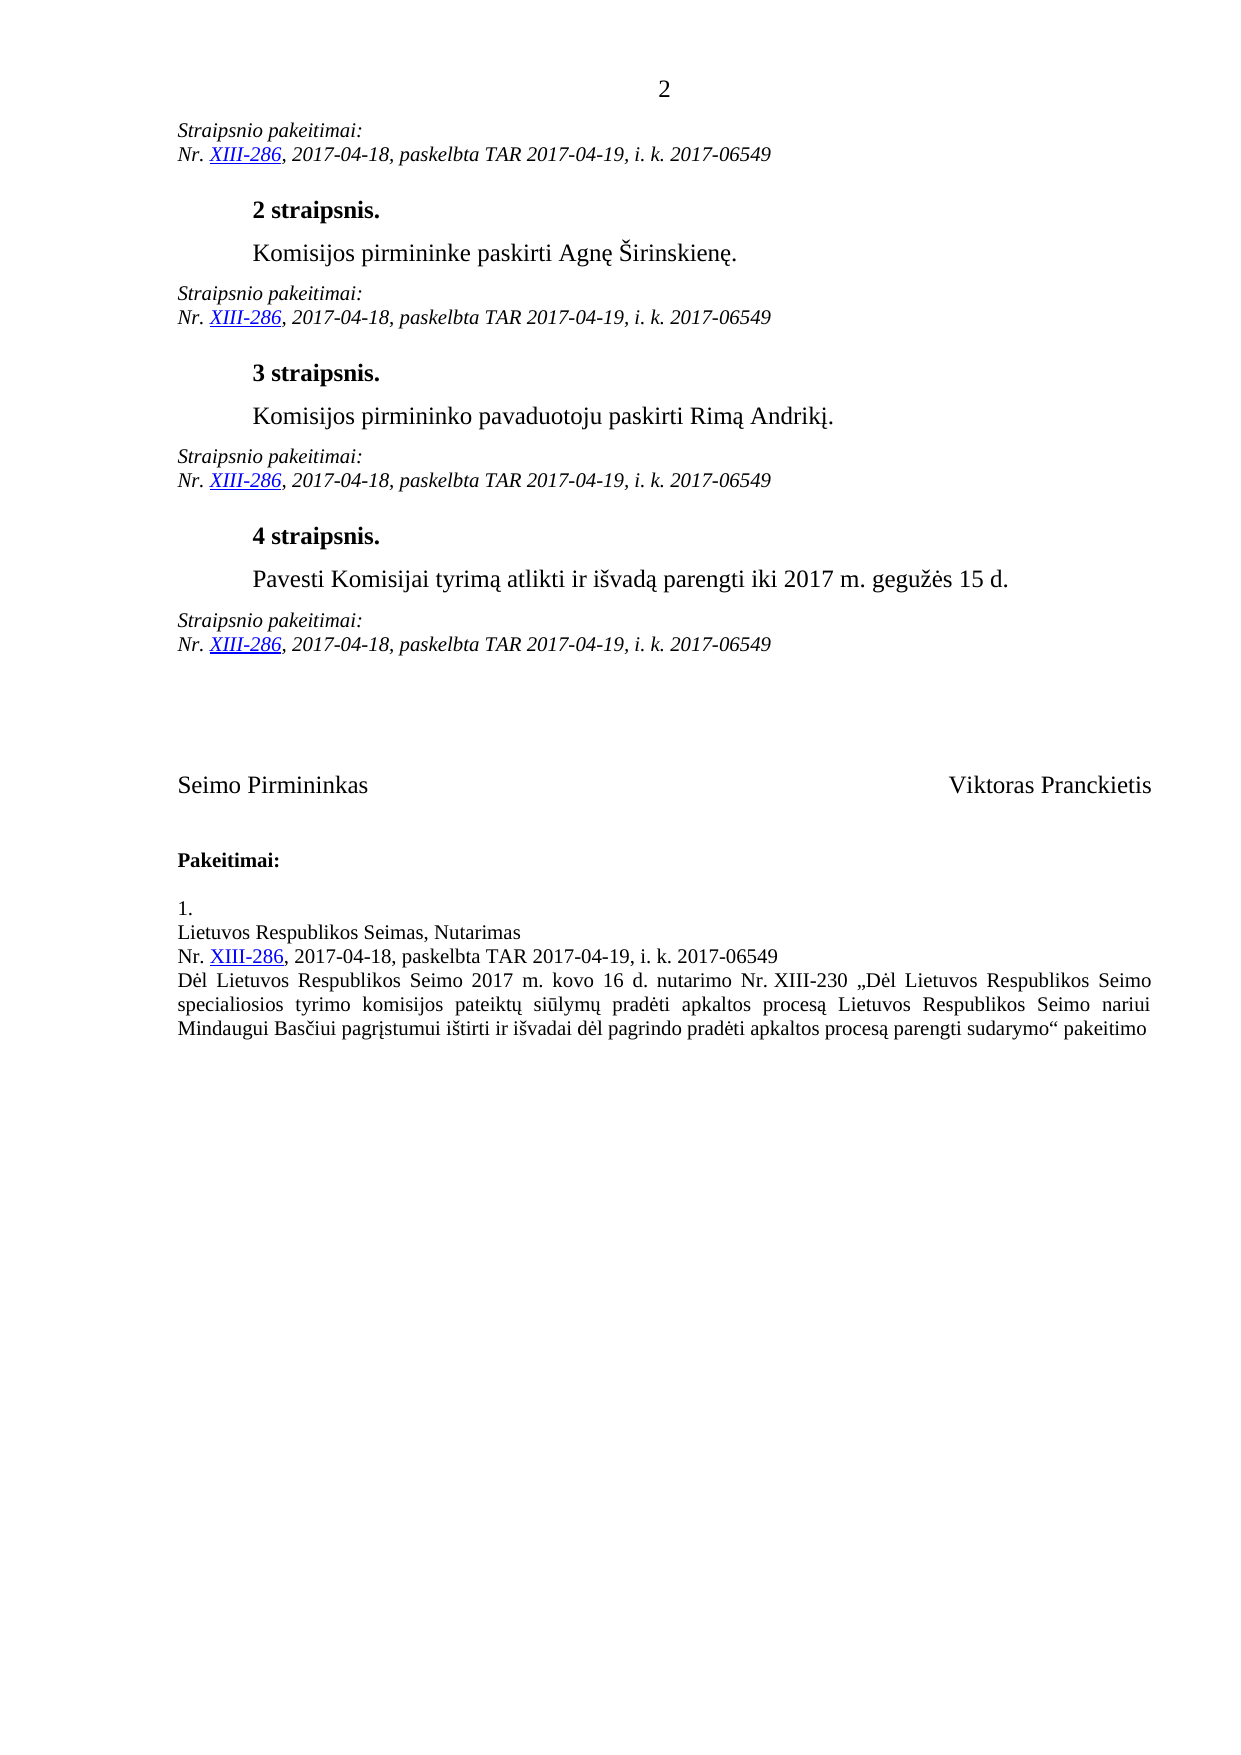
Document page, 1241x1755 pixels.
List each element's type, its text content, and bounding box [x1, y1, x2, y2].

text Seimo Pirmininkas Viktoras Pranckietis [177, 771, 1152, 799]
text Komisijos pirmininke paskirti Agnę Širinskienę. [177, 238, 1152, 267]
text Straipsnio pakeitimai: [177, 118, 1152, 142]
text Straipsnio pakeitimai: [177, 607, 1152, 632]
text Lietuvos Respublikos Seimas, Nutarimas [177, 920, 1152, 944]
text Dėl Lietuvos Respublikos Seimo 2017 m. kovo 16 d. nutarimo Nr. XIII-230 „Dėl Lietuvos Respublikos Seimo specialiosios tyrimo komisijos pateiktų siūlymų pradėti apkaltos procesą Lietuvos Respublikos Seimo nariui Mindaugui Basčiui pagrįstumui ištirti ir išvadai dėl pagrindo pradėti apkaltos procesą parengti sudarymo“ pakeitimo [177, 968, 1152, 1040]
text Straipsnio pakeitimai: [177, 281, 1152, 305]
text 4 straipsnis. [177, 521, 1152, 550]
text Pakeitimai: [177, 847, 1152, 872]
text Nr. XIII-286, 2017-04-18, paskelbta TAR 2017-04-19, i. k. 2017-06549 [177, 305, 1152, 329]
text Nr. XIII-286, 2017-04-18, paskelbta TAR 2017-04-19, i. k. 2017-06549 [177, 632, 1152, 656]
text Nr. XIII-286, 2017-04-18, paskelbta TAR 2017-04-19, i. k. 2017-06549 [177, 468, 1152, 492]
text Nr. XIII-286, 2017-04-18, paskelbta TAR 2017-04-19, i. k. 2017-06549 [177, 142, 1152, 166]
text Pavesti Komisijai tyrimą atlikti ir išvadą parengti iki 2017 m. gegužės 15 d. [177, 564, 1152, 593]
text Komisijos pirmininko pavaduotoju paskirti Rimą Andrikį. [177, 401, 1152, 430]
text 1. [177, 896, 1152, 920]
text Nr. XIII-286, 2017-04-18, paskelbta TAR 2017-04-19, i. k. 2017-06549 [177, 944, 1152, 968]
text 2 straipsnis. [177, 195, 1152, 224]
text 3 straipsnis. [177, 358, 1152, 387]
text Straipsnio pakeitimai: [177, 444, 1152, 468]
